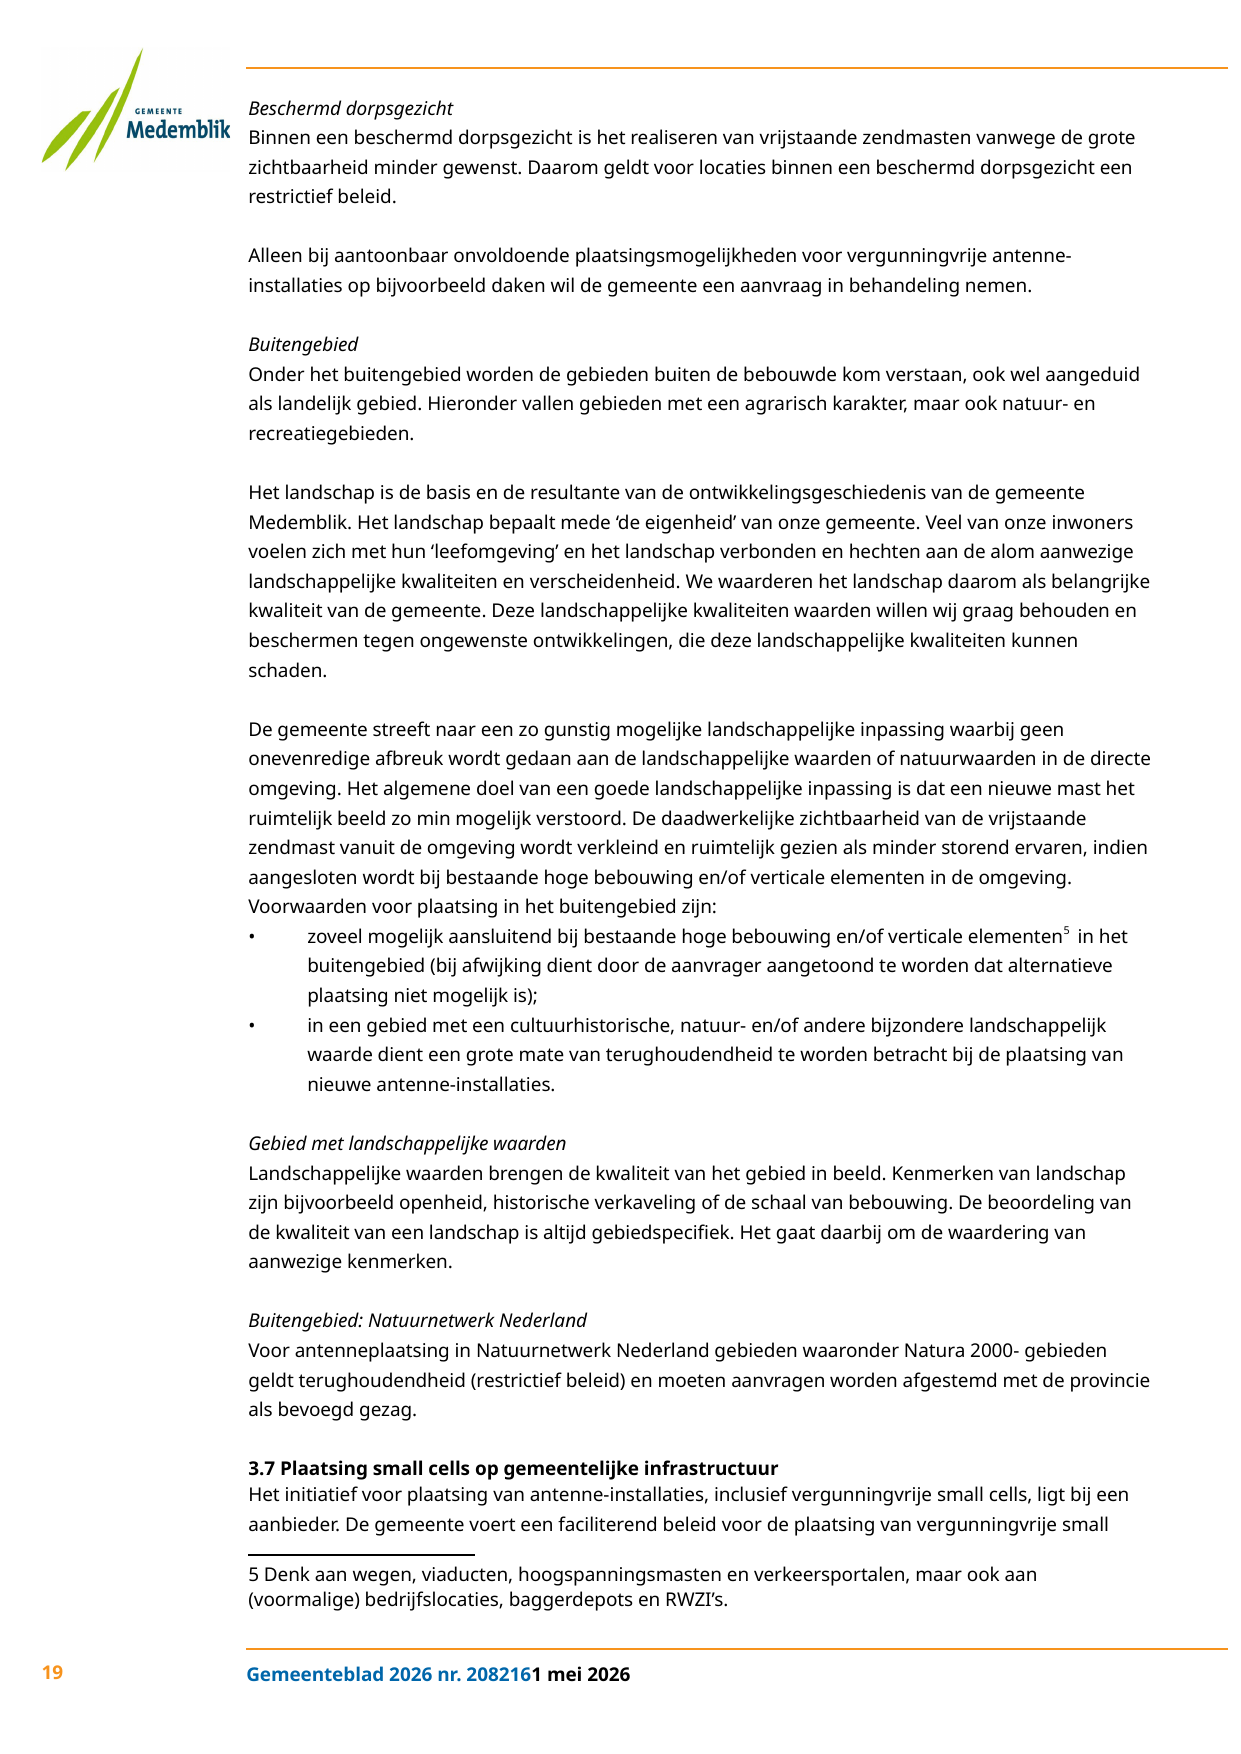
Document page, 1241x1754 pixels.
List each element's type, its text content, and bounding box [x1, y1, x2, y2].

text Buitengebied: Natuurnetwerk Nederland [248, 1308, 1152, 1333]
list Denk aan wegen, viaducten, hoogspanningsmasten en verkeersportalen, maar ook aan (voormalige) bedrijfslocaties, baggerdepots en RWZI’s. [248, 1561, 1152, 1612]
list in een gebied met een cultuurhistorische, natuur- en/of andere bijzondere landschappelijk waarde dient een grote mate van terughoudendheid te worden betracht bij de plaatsing van nieuwe antenne-installaties. [248, 1012, 1152, 1097]
text Beschermd dorpsgezicht [248, 95, 1152, 121]
list zoveel mogelijk aansluitend bij bestaande hoge bebouwing en/of verticale elementen in het buitengebied (bij afwijking dient door de aanvrager aangetoond te worden dat alternatieve plaatsing niet mogelijk is); [248, 923, 1152, 1008]
text Alleen bij aantoonbaar onvoldoende plaatsingsmogelijkheden voor vergunningvrije antenne-installaties op bijvoorbeeld daken wil de gemeente een aanvraag in behandeling nemen. [248, 243, 1152, 298]
text Onder het buitengebied worden de gebieden buiten de bebouwde kom verstaan, ook wel aangeduid als landelijk gebied. Hieronder vallen gebieden met een agrarisch karakter, maar ook natuur- en recreatiegebieden. [248, 361, 1152, 446]
text Het landschap is de basis en de resultante van de ontwikkelingsgeschiedenis van de gemeente Medemblik. Het landschap bepaalt mede ‘de eigenheid’ van onze gemeente. Veel van onze inwoners voelen zich met hun ‘leefomgeving’ en het landschap verbonden en hechten aan de alom aanwezige landschappelijke kwaliteiten en verscheidenheid. We waarderen het landschap daarom als belangrijke kwaliteit van de gemeente. Deze landschappelijke kwaliteiten waarden willen wij graag behouden en beschermen tegen ongewenste ontwikkelingen, die deze landschappelijke kwaliteiten kunnen schaden. [248, 479, 1152, 683]
text 3.7 Plaatsing small cells op gemeentelijke infrastructuur [248, 1456, 1152, 1481]
text Gebied met landschappelijke waarden [248, 1130, 1152, 1156]
picture [41, 47, 231, 172]
text Voor antenneplaatsing in Natuurnetwerk Nederland gebieden waaronder Natura 2000- gebieden geldt terughoudendheid (restrictief beleid) en moeten aanvragen worden afgestemd met de provincie als bevoegd gezag. [248, 1337, 1152, 1422]
text Het initiatief voor plaatsing van antenne-installaties, inclusief vergunningvrije small cells, ligt bij een aanbieder. De gemeente voert een faciliterend beleid voor de plaatsing van vergunningvrije small [248, 1481, 1152, 1537]
text Buitengebied [248, 331, 1152, 357]
text Landschappelijke waarden brengen de kwaliteit van het gebied in beeld. Kenmerken van landschap zijn bijvoorbeeld openheid, historische verkaveling of de schaal van bebouwing. De beoordeling van de kwaliteit van een landschap is altijd gebiedspecifiek. Het gaat daarbij om de waardering van aanwezige kenmerken. [248, 1160, 1152, 1274]
text Binnen een beschermd dorpsgezicht is het realiseren van vrijstaande zendmasten vanwege de grote zichtbaarheid minder gewenst. Daarom geldt voor locaties binnen een beschermd dorpsgezicht een restrictief beleid. [248, 124, 1152, 209]
text De gemeente streeft naar een zo gunstig mogelijke landschappelijke inpassing waarbij geen onevenredige afbreuk wordt gedaan aan de landschappelijke waarden of natuurwaarden in de directe omgeving. Het algemene doel van een goede landschappelijke inpassing is dat een nieuwe mast het ruimtelijk beeld zo min mogelijk verstoord. De daadwerkelijke zichtbaarheid van de vrijstaande zendmast vanuit de omgeving wordt verkleind en ruimtelijk gezien als minder storend ervaren, indien aangesloten wordt bij bestaande hoge bebouwing en/of verticale elementen in de omgeving. Voorwaarden voor plaatsing in het buitengebied zijn: [248, 716, 1152, 919]
